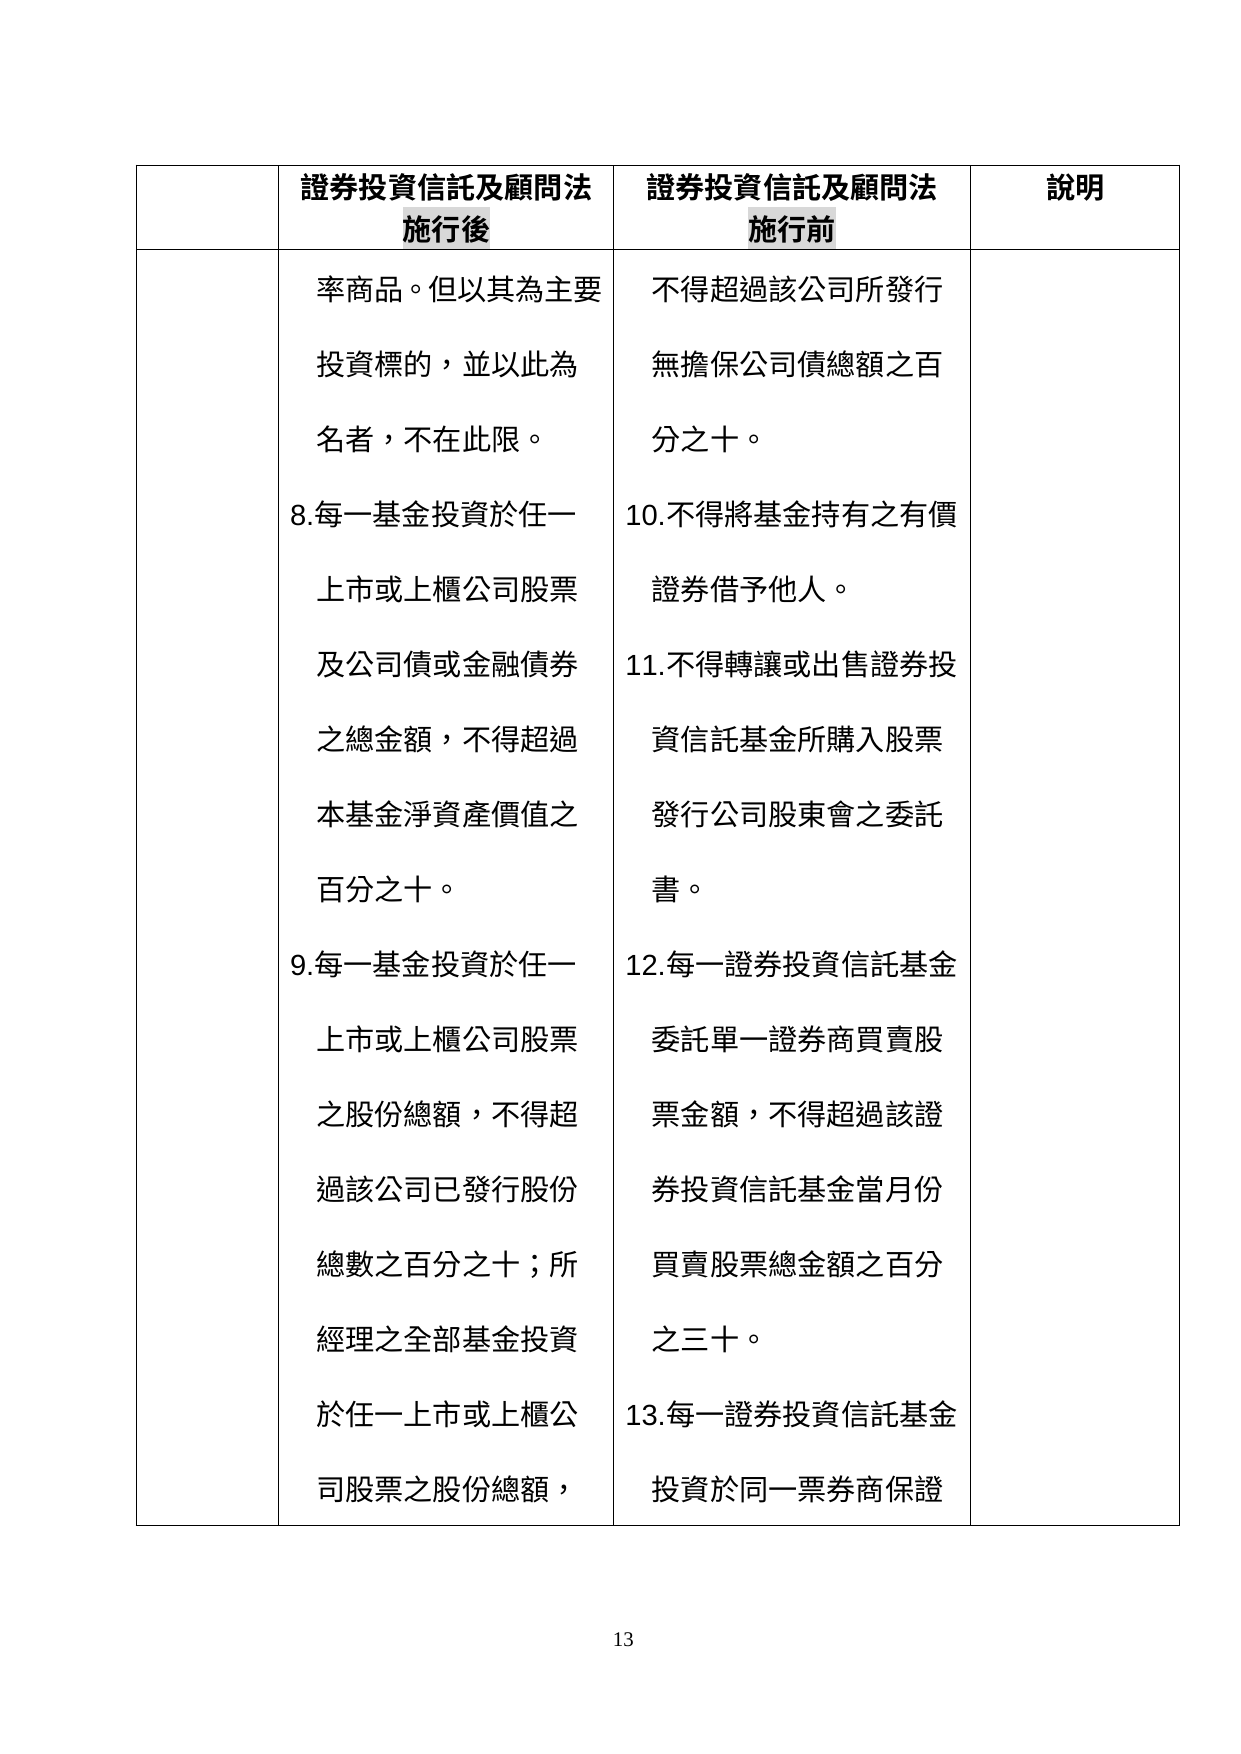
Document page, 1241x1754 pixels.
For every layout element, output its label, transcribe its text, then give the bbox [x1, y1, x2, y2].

table_header 證券投資信託及顧問法 施行前 [614, 166, 970, 249]
table_cell [971, 250, 1179, 1525]
table_header [137, 166, 278, 249]
table_header 證券投資信託及顧問法 施行後 [279, 166, 613, 249]
table_cell 不得超過該公司所發行無擔保公司債總額之百分之十。 10.不得將基金持有之有價證券借予他人。 11.不得轉讓或出售證券投資信託基金所購入股票發行公司股東會之委託書。 12.每一證券投資信託基金委託單一證券商買賣股票金額，不得超過該證券投資信託基金當月份買賣股票總金額之百分之三十。 13.每一證券投資信託基金投資於同一票券商保證 [614, 250, 970, 1525]
table_header 說明 [971, 166, 1179, 249]
table_cell [137, 250, 278, 1525]
table_cell 率商品。但以其為主要投資標的，並以此為名者，不在此限。 8.每一基金投資於任一上市或上櫃公司股票及公司債或金融債券之總金額，不得超過本基金淨資產價值之百分之十。 9.每一基金投資於任一上市或上櫃公司股票之股份總額，不得超過該公司已發行股份總數之百分之十；所經理之全部基金投資於任一上市或上櫃公司股票之股份總額， [279, 250, 613, 1525]
